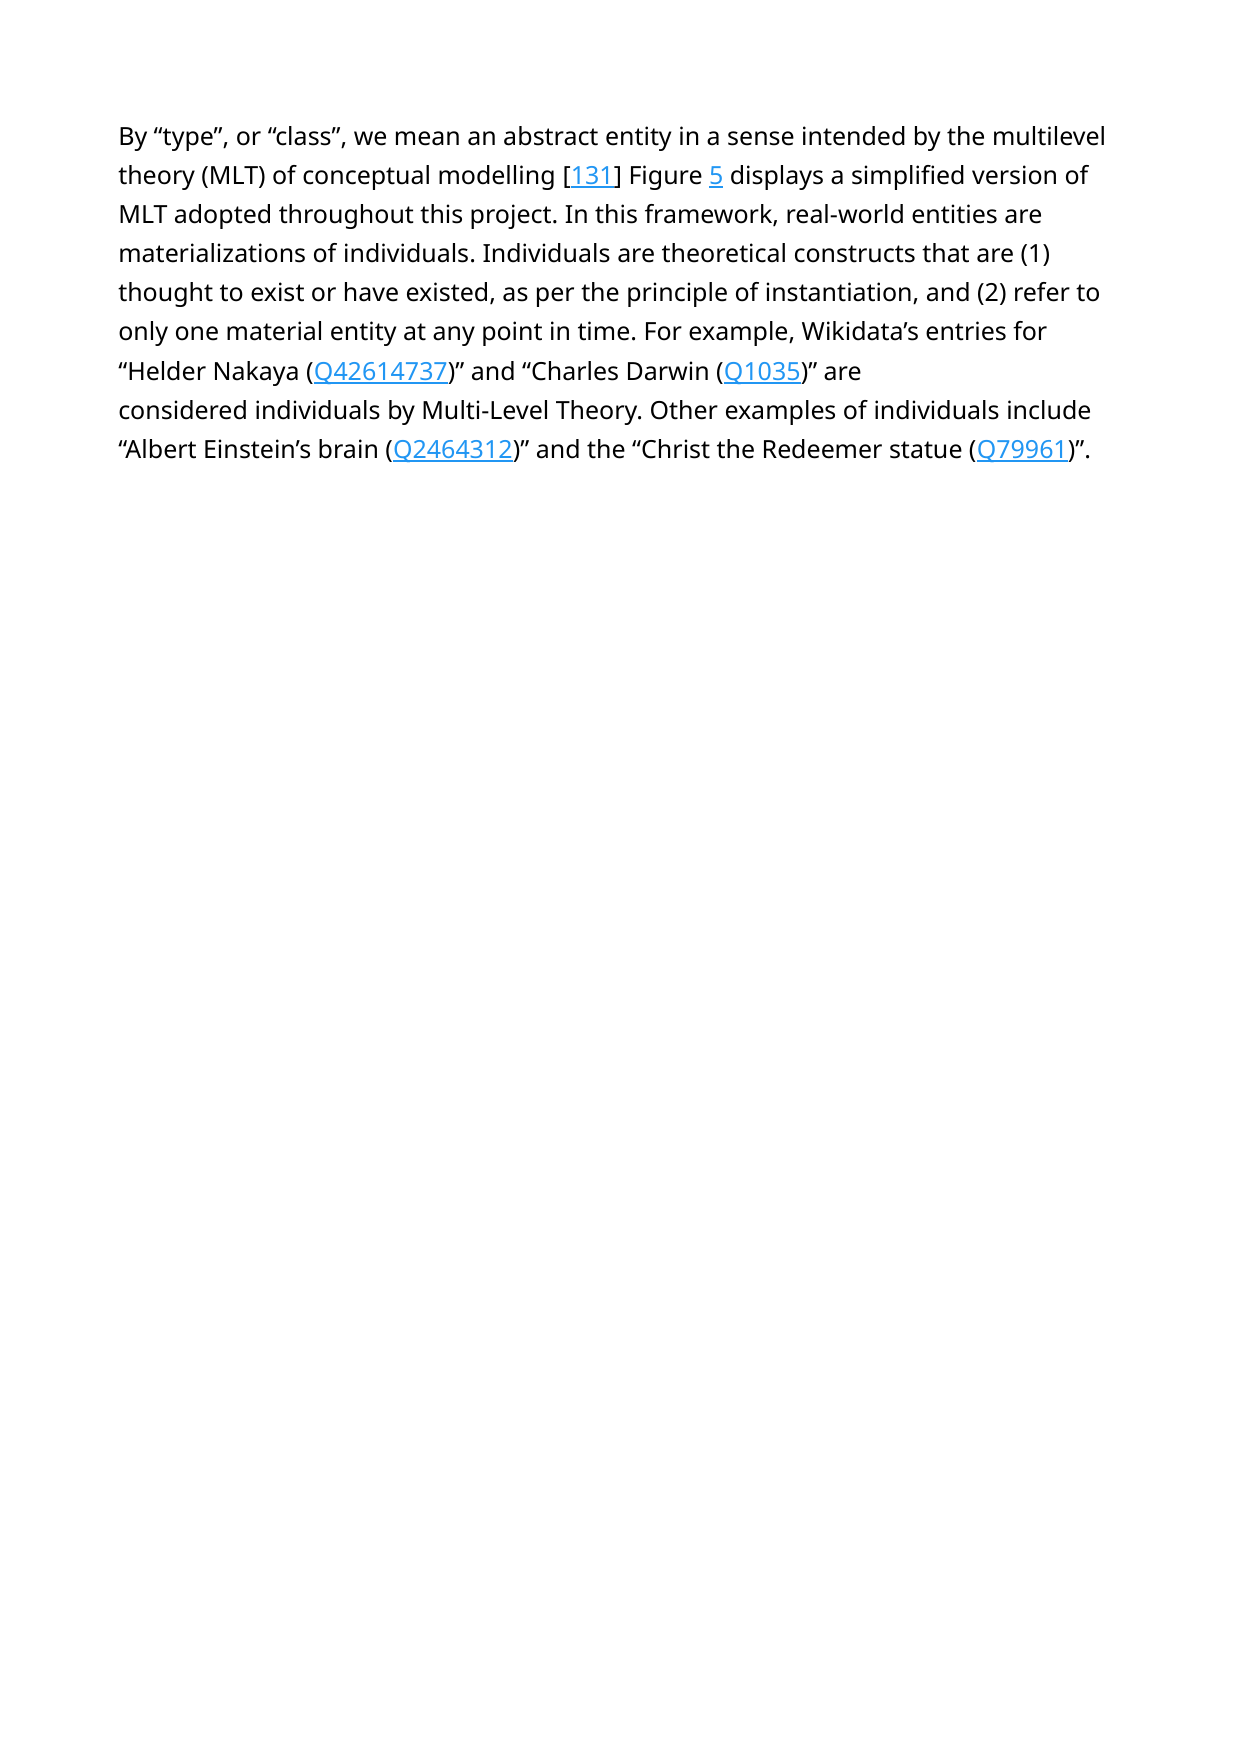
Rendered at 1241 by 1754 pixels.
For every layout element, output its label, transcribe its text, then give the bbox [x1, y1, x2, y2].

text By “type”, or “class”, we mean an abstract entity in a sense intended by the multilevel theory (MLT) of conceptual modelling [131] Figure 5 displays a simplified version of MLT adopted throughout this project. In this framework, real-world entities are materializations of individuals. Individuals are theoretical constructs that are (1) thought to exist or have existed, as per the principle of instantiation, and (2) refer to only one material entity at any point in time. For example, Wikidata’s entries for “Helder Nakaya (Q42614737)” and “Charles Darwin (Q1035)” are considered individuals by Multi-Level Theory. Other examples of individuals include “Albert Einstein’s brain (Q2464312)” and the “Christ the Redeemer statue (Q79961)”. [118, 118, 1122, 466]
